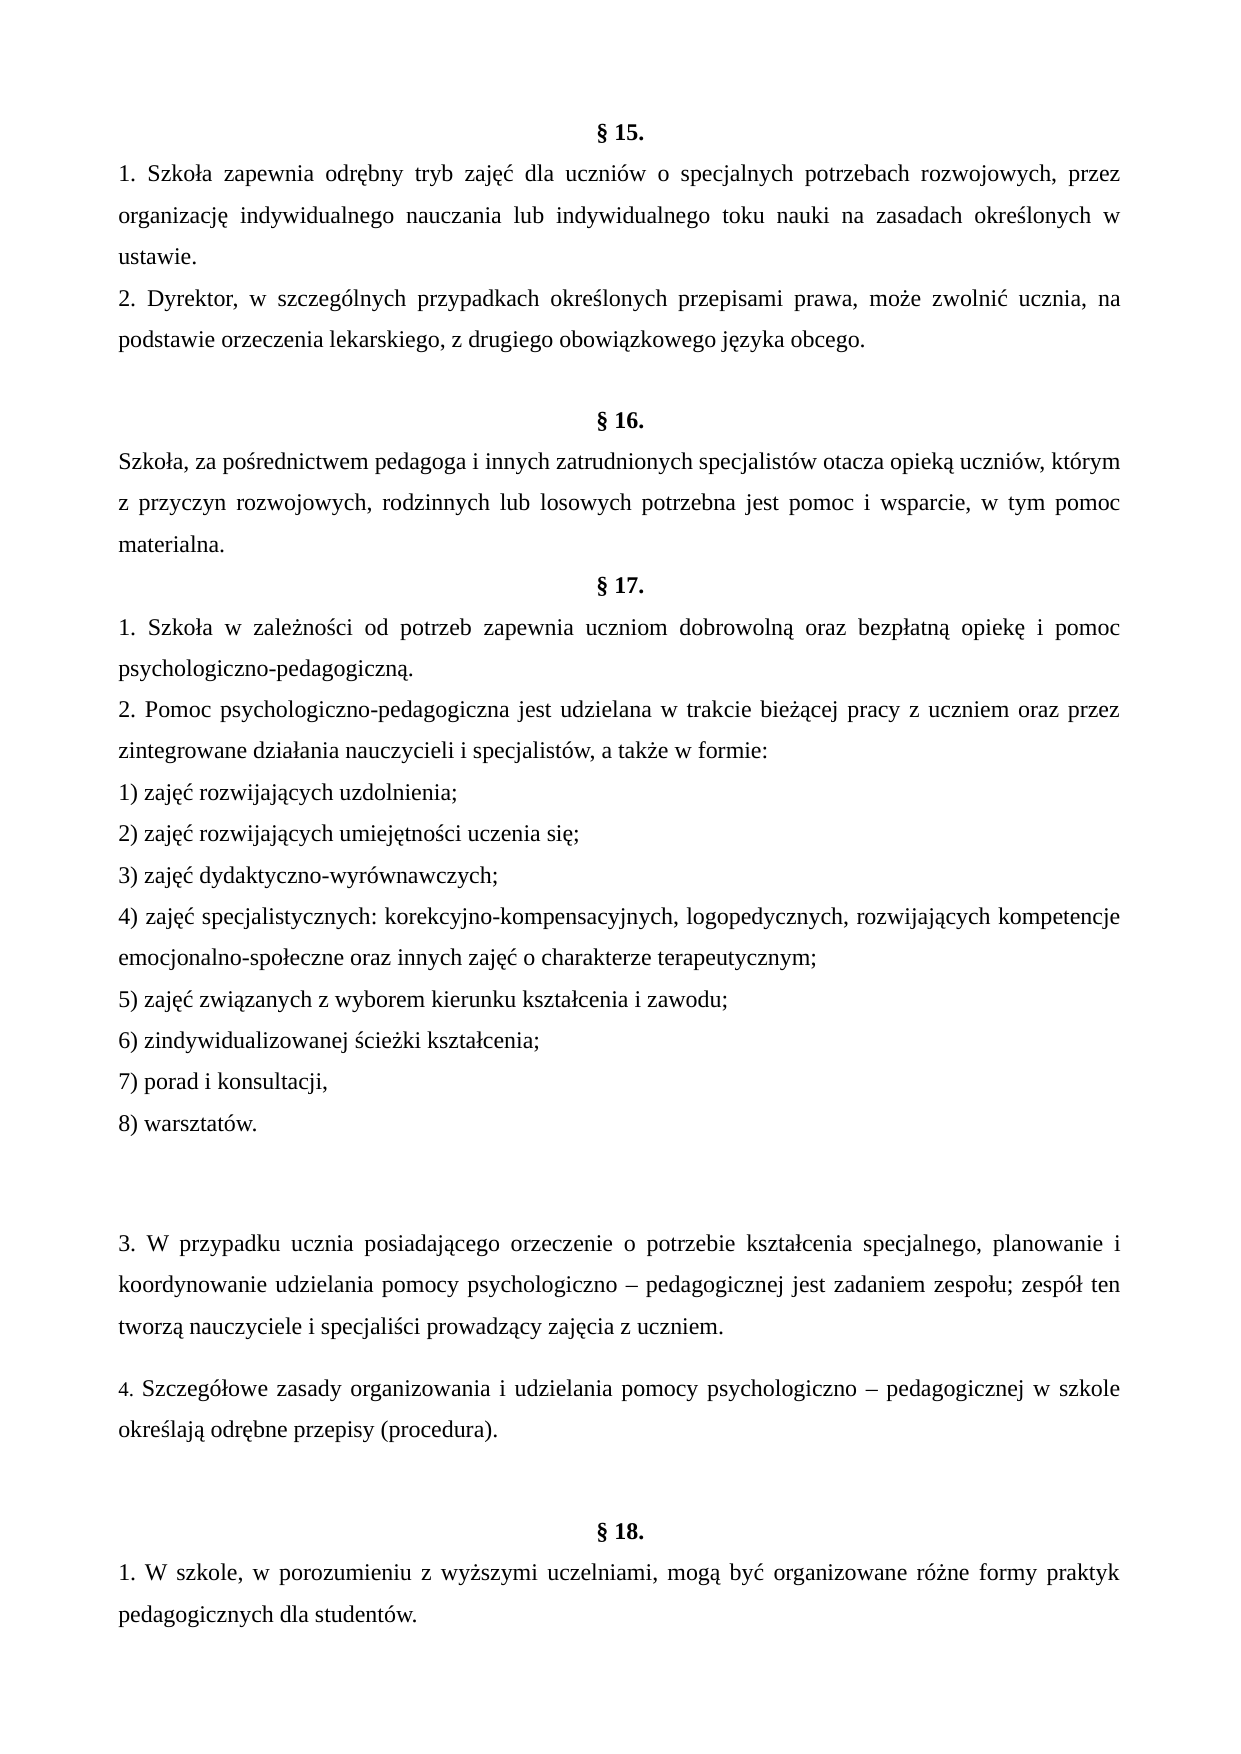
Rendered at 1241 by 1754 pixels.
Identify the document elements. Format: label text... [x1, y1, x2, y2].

text 2. Dyrektor, w szczególnych przypadkach określonych przepisami prawa, może zwolnić ucznia, na podstawie orzeczenia lekarskiego, z drugiego obowiązkowego języka obcego. [118, 283, 1122, 352]
text 5) zajęć związanych z wyborem kierunku kształcenia i zawodu; [118, 985, 1122, 1012]
text § 17. [118, 571, 1122, 599]
text 6) zindywidualizowanej ścieżki kształcenia; [118, 1026, 1122, 1054]
text 8) warsztatów. [118, 1109, 1122, 1136]
text 1) zajęć rozwijających uzdolnienia; [118, 778, 1122, 806]
text 2. Pomoc psychologiczno-pedagogiczna jest udzielana w trakcie bieżącej pracy z uczniem oraz przez zintegrowane działania nauczycieli i specjalistów, a także w formie: [118, 695, 1122, 764]
text § 15. [118, 118, 1122, 146]
text § 16. [118, 406, 1122, 433]
text 4. Szczegółowe zasady organizowania i udzielania pomocy psychologiczno – pedagogicznej w szkole określają odrębne przepisy (procedura). [118, 1374, 1122, 1443]
text 2) zajęć rozwijających umiejętności uczenia się; [118, 819, 1122, 847]
text 1. W szkole, w porozumieniu z wyższymi uczelniami, mogą być organizowane różne formy praktyk pedagogicznych dla studentów. [118, 1558, 1122, 1627]
text 1. Szkoła zapewnia odrębny tryb zajęć dla uczniów o specjalnych potrzebach rozwojowych, przez organizację indywidualnego nauczania lub indywidualnego toku nauki na zasadach określonych w ustawie. [118, 159, 1122, 270]
text Szkoła, za pośrednictwem pedagoga i innych zatrudnionych specjalistów otacza opieką uczniów, którym z przyczyn rozwojowych, rodzinnych lub losowych potrzebna jest pomoc i wsparcie, w tym pomoc materialna. [118, 447, 1122, 557]
text 1. Szkoła w zależności od potrzeb zapewnia uczniom dobrowolną oraz bezpłatną opiekę i pomoc psychologiczno-pedagogiczną. [118, 612, 1122, 681]
text 3. W przypadku ucznia posiadającego orzeczenie o potrzebie kształcenia specjalnego, planowanie i koordynowanie udzielania pomocy psychologiczno – pedagogicznej jest zadaniem zespołu; zespół ten tworzą nauczyciele i specjaliści prowadzący zajęcia z uczniem. [118, 1229, 1122, 1339]
text 3) zajęć dydaktyczno-wyrównawczych; [118, 861, 1122, 888]
text 4) zajęć specjalistycznych: korekcyjno-kompensacyjnych, logopedycznych, rozwijających kompetencje emocjonalno-społeczne oraz innych zajęć o charakterze terapeutycznym; [118, 902, 1122, 971]
text § 18. [118, 1517, 1122, 1544]
text 7) porad i konsultacji, [118, 1067, 1122, 1095]
